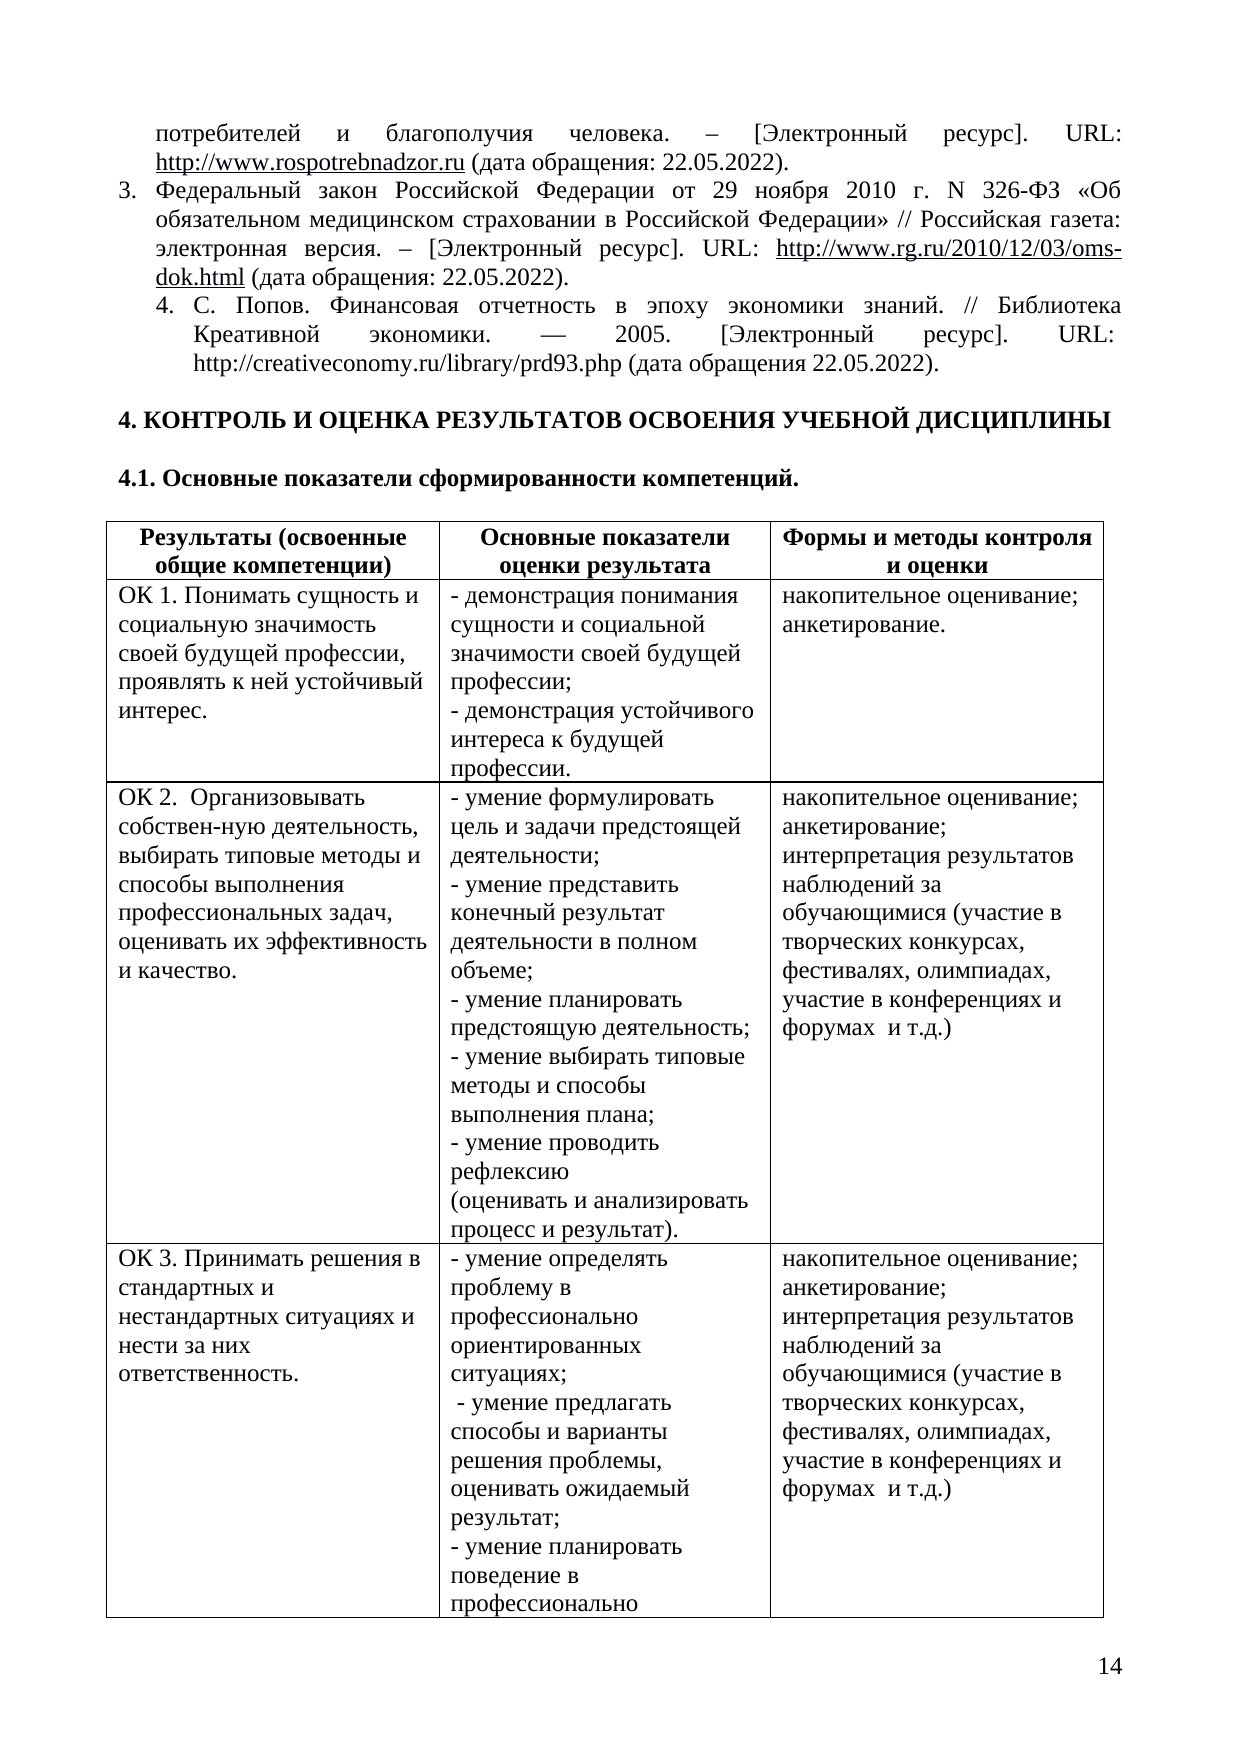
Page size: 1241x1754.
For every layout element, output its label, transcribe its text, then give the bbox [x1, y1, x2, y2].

table_header Формы и методы контроля и оценки [771, 522, 1103, 579]
list потребителей и благополучия человека. – [Электронный ресурс]. URL: http://www.rospotrebnadzor.ru (дата обращения: 22.05.2022). [118, 118, 1122, 176]
table_cell ОК 2. Организовывать собствен-ную деятельность, выбирать типовые методы и способы выполнения профессиональных задач, оценивать их эффективность и качество. [107, 783, 439, 1242]
table_cell - умение определять проблему в профессионально ориентированных ситуациях; - умение предлагать способы и варианты решения проблемы, оценивать ожидаемый результат; - умение планировать поведение в профессионально [440, 1244, 770, 1617]
table_cell - умение формулировать цель и задачи предстоящей деятельности; - умение представить конечный результат деятельности в полном объеме; - умение планировать предстоящую деятельность; - умение выбирать типовые методы и способы выполнения плана; - умение проводить рефлексию (оценивать и анализировать процесс и результат). [440, 783, 770, 1242]
table_cell - демонстрация понимания сущности и социальной значимости своей будущей профессии; - демонстрация устойчивого интереса к будущей профессии. [440, 580, 770, 781]
table_cell ОК 1. Понимать сущность и социальную значимость своей будущей профессии, проявлять к ней устойчивый интерес. [107, 580, 439, 781]
text 4.1. Основные показатели сформированности компетенций. [118, 463, 1122, 492]
subtitle С. Попов. Финансовая отчетность в эпоху экономики знаний. // Библиотека Креативной экономики. — 2005. [Электронный ресурс]. URL: http://creativeconomy.ru/library/prd93.php (дата обращения 22.05.2022). [156, 291, 1122, 377]
table_cell накопительное оценивание; анкетирование; интерпретация результатов наблюдений за обучающимися (участие в творческих конкурсах, фестивалях, олимпиадах, участие в конференциях и форумах и т.д.) [771, 783, 1103, 1242]
table_header Основные показатели оценки результата [440, 522, 770, 579]
list Федеральный закон Российской Федерации от 29 ноября 2010 г. N 326-ФЗ «Об обязательном медицинском страховании в Российской Федерации» // Российская газета: электронная версия. – [Электронный ресурс]. URL: http://www.rg.ru/2010/12/03/oms-dok.html (дата обращения: 22.05.2022). [118, 176, 1122, 291]
subtitle 4. Контроль и оценка результатов освоения УЧЕБНОЙ Дисциплины [118, 406, 1122, 434]
table_cell накопительное оценивание; анкетирование; интерпретация результатов наблюдений за обучающимися (участие в творческих конкурсах, фестивалях, олимпиадах, участие в конференциях и форумах и т.д.) [771, 1244, 1103, 1617]
table_cell ОК 3. Принимать решения в стандартных и нестандартных ситуациях и нести за них ответственность. [107, 1244, 439, 1617]
table_header Результаты (освоенные общие компетенции) [107, 522, 439, 579]
table_cell накопительное оценивание; анкетирование. [771, 580, 1103, 781]
